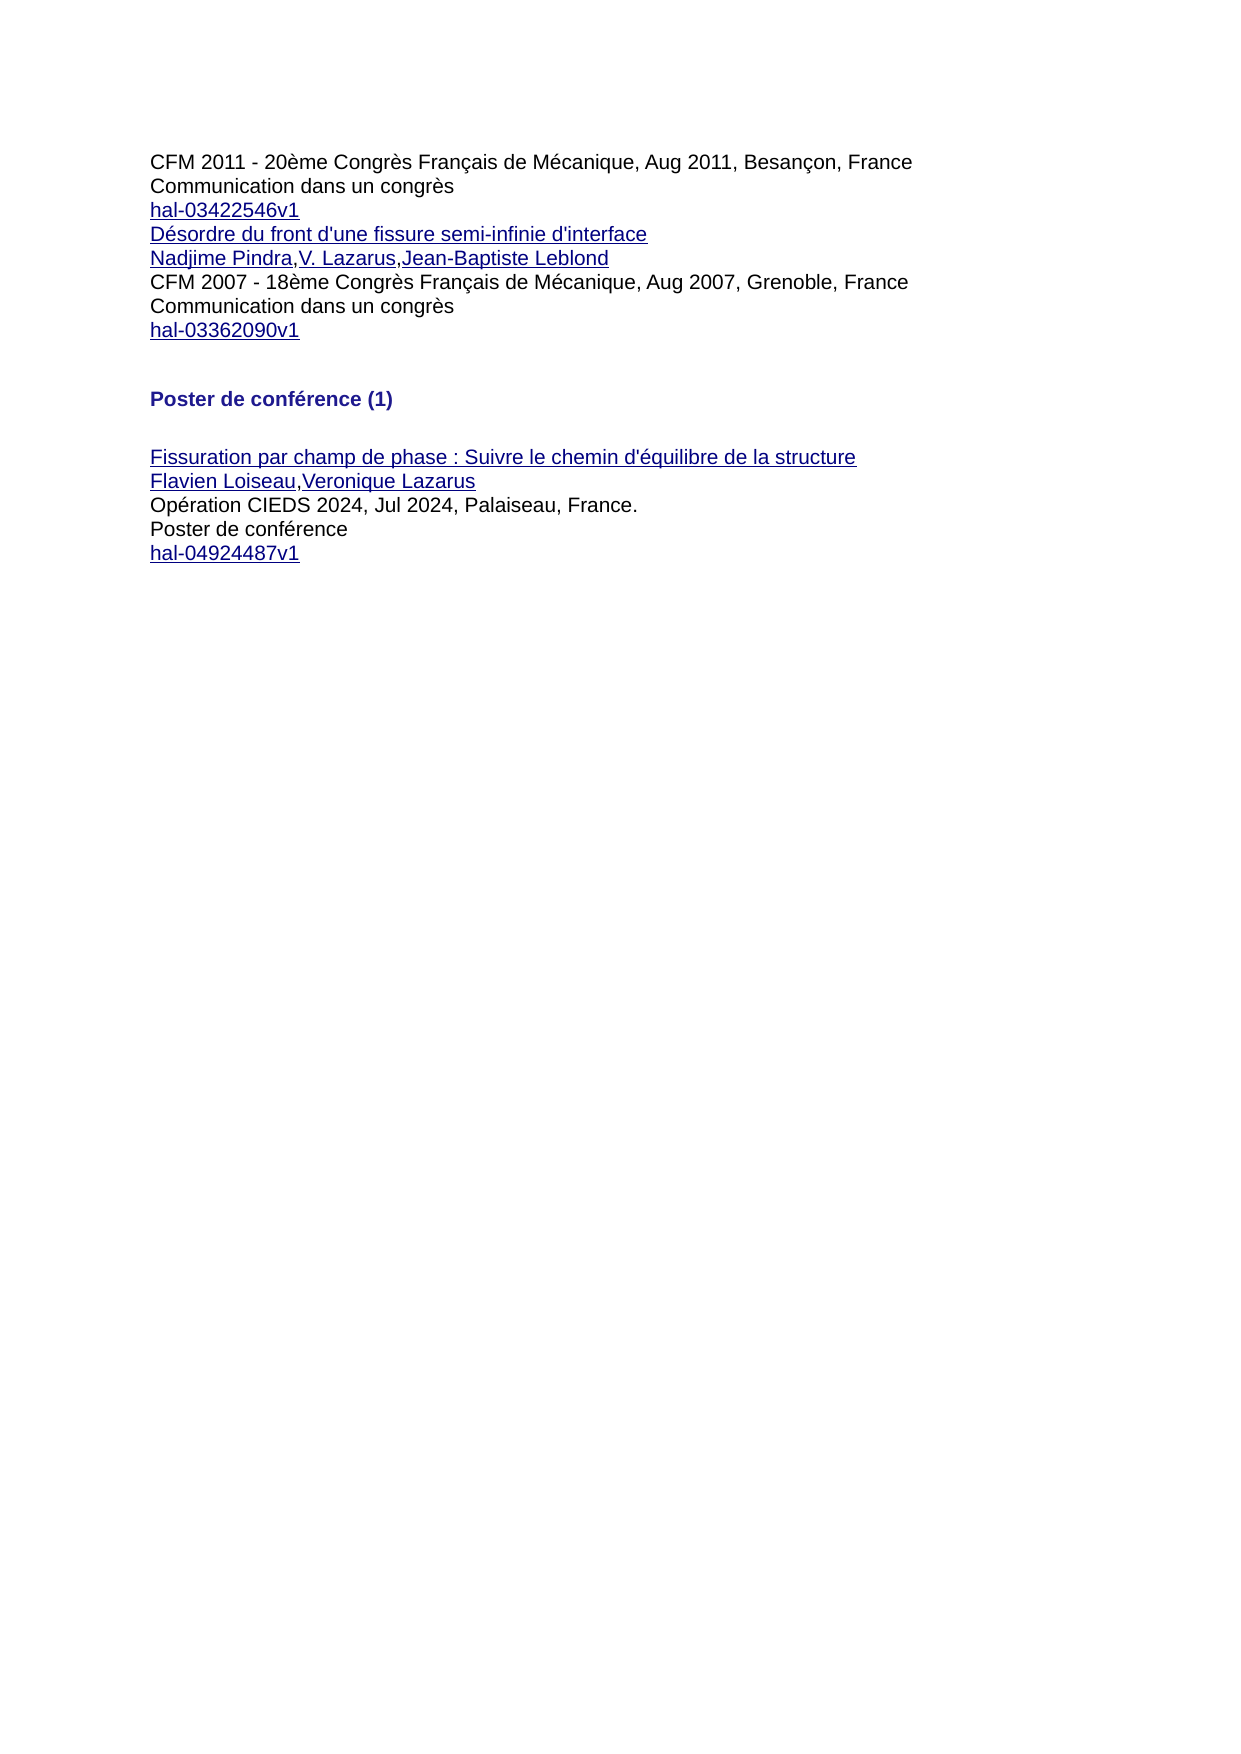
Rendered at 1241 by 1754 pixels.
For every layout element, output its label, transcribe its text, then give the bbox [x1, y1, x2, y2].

subtitle Poster de conférence (1) [150, 386, 1090, 410]
table_header Fissuration par champ de phase : Suivre le chemin d'équilibre de la structure Flavien Loiseau,Veronique Lazarus Opération CIEDS 2024, Jul 2024, Palaiseau, France. Poster de conférence hal-04924487v1 [150, 445, 1090, 564]
table_cell CFM 2011 - 20ème Congrès Français de Mécanique, Aug 2011, Besançon, France Communication dans un congrès hal-03422546v1 [150, 150, 1090, 222]
table_cell Désordre du front d'une fissure semi-infinie d'interface Nadjime Pindra,V. Lazarus,Jean-Baptiste Leblond CFM 2007 - 18ème Congrès Français de Mécanique, Aug 2007, Grenoble, France Communication dans un congrès hal-03362090v1 [150, 222, 1090, 342]
